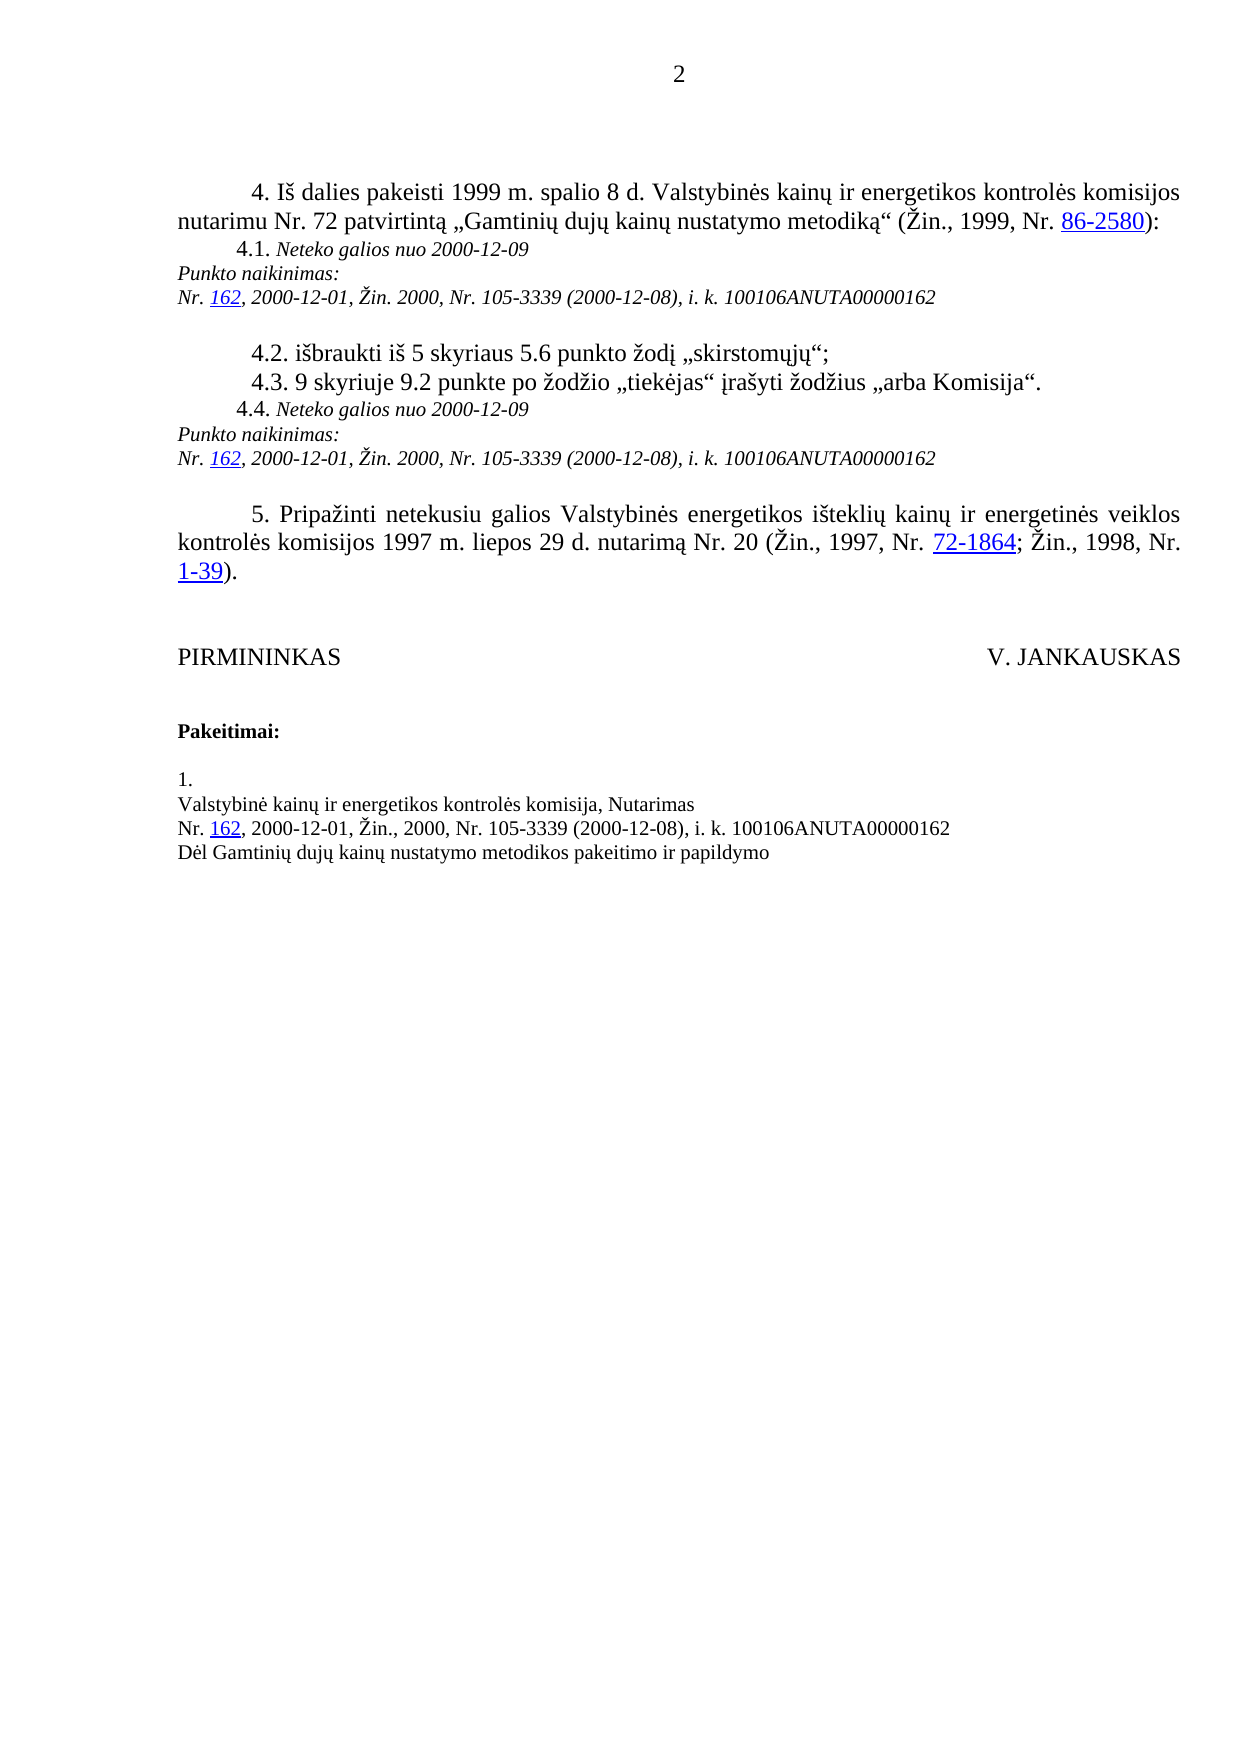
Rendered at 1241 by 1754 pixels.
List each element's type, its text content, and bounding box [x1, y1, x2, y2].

text Punkto naikinimas: [177, 422, 1181, 446]
text Dėl Gamtinių dujų kainų nustatymo metodikos pakeitimo ir papildymo [177, 839, 1181, 864]
text Pakeitimai: [177, 719, 1181, 743]
text 4.3. 9 skyriuje 9.2 punkte po žodžio „tiekėjas“ įrašyti žodžius „arba Komisija“. [177, 367, 1181, 395]
text 5. Pripažinti netekusiu galios Valstybinės energetikos išteklių kainų ir energetinės veiklos kontrolės komisijos 1997 m. liepos 29 d. nutarimą Nr. 20 (Žin., 1997, Nr. 72-1864; Žin., 1998, Nr. 1-39). [177, 499, 1181, 585]
text PIRMININKAS V. JANKAUSKAS [177, 642, 1181, 671]
text 1. [177, 767, 1181, 791]
text 4.2. išbraukti iš 5 skyriaus 5.6 punkto žodį „skirstomųjų“; [177, 338, 1181, 367]
text 4.1. Neteko galios nuo 2000-12-09 [177, 235, 1181, 261]
text Valstybinė kainų ir energetikos kontrolės komisija, Nutarimas [177, 791, 1181, 816]
text 4.4. Neteko galios nuo 2000-12-09 [177, 395, 1181, 422]
text Nr. 162, 2000-12-01, Žin., 2000, Nr. 105-3339 (2000-12-08), i. k. 100106ANUTA00000162 [177, 816, 1181, 839]
text Nr. 162, 2000-12-01, Žin. 2000, Nr. 105-3339 (2000-12-08), i. k. 100106ANUTA00000162 [177, 446, 1181, 470]
text Nr. 162, 2000-12-01, Žin. 2000, Nr. 105-3339 (2000-12-08), i. k. 100106ANUTA00000162 [177, 285, 1181, 309]
text 4. Iš dalies pakeisti 1999 m. spalio 8 d. Valstybinės kainų ir energetikos kontrolės komisijos nutarimu Nr. 72 patvirtintą „Gamtinių dujų kainų nustatymo metodiką“ (Žin., 1999, Nr. 86-2580): [177, 177, 1181, 235]
text Punkto naikinimas: [177, 261, 1181, 285]
